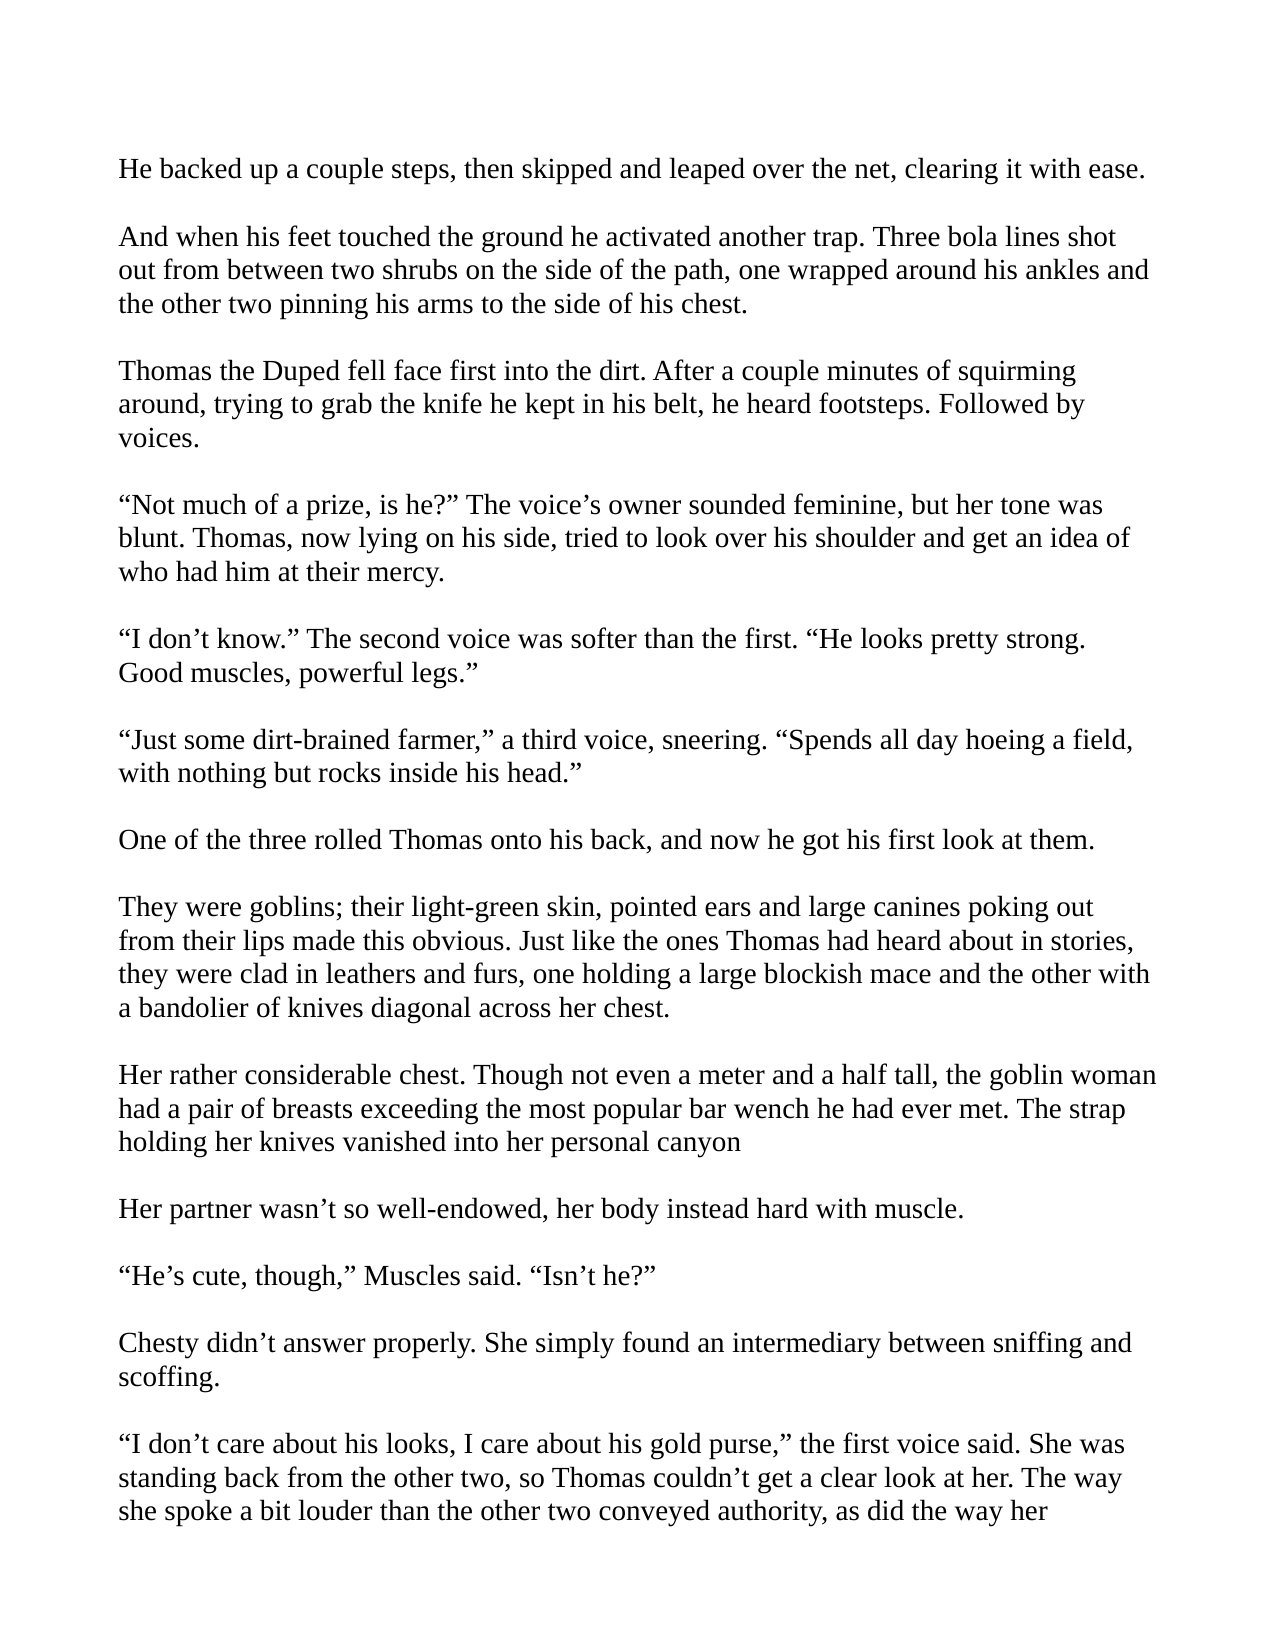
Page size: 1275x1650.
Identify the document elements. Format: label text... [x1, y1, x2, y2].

text Her partner wasn’t so well-endowed, her body instead hard with muscle. [118, 1191, 1157, 1225]
text “He’s cute, though,” Muscles said. “Isn’t he?” [118, 1258, 1157, 1292]
text They were goblins; their light-green skin, pointed ears and large canines poking out from their lips made this obvious. Just like the ones Thomas had heard about in stories, they were clad in leathers and furs, one holding a large blockish mace and the other with a bandolier of knives diagonal across her chest. [118, 889, 1157, 1024]
text One of the three rolled Thomas onto his back, and now he got his first look at them. [118, 822, 1157, 856]
text “Not much of a prize, is he?” The voice’s owner sounded feminine, but her tone was blunt. Thomas, now lying on his side, tried to look over his shoulder and get an idea of who had him at their mercy. [118, 487, 1157, 588]
text He backed up a couple steps, then skipped and leaped over the net, clearing it with ease. [118, 152, 1157, 185]
text And when his feet touched the ground he activated another trap. Three bola lines shot out from between two shrubs on the side of the path, one wrapped around his ankles and the other two pinning his arms to the side of his chest. [118, 219, 1157, 319]
text “I don’t care about his looks, I care about his gold purse,” the first voice said. She was standing back from the other two, so Thomas couldn’t get a clear look at her. The way she spoke a bit louder than the other two conveyed authority, as did the way her [118, 1426, 1157, 1527]
text “I don’t know.” The second voice was softer than the first. “He looks pretty strong. Good muscles, powerful legs.” [118, 621, 1157, 688]
text Her rather considerable chest. Though not even a meter and a half tall, the goblin woman had a pair of breasts exceeding the most popular bar wench he had ever met. The strap holding her knives vanished into her personal canyon [118, 1057, 1157, 1158]
text Chesty didn’t answer properly. She simply found an intermediary between sniffing and scoffing. [118, 1326, 1157, 1393]
text “Just some dirt-brained farmer,” a third voice, sneering. “Spends all day hoeing a field, with nothing but rocks inside his head.” [118, 722, 1157, 789]
text Thomas the Duped fell face first into the dirt. After a couple minutes of squirming around, trying to grab the knife he kept in his belt, he heard footsteps. Followed by voices. [118, 353, 1157, 453]
